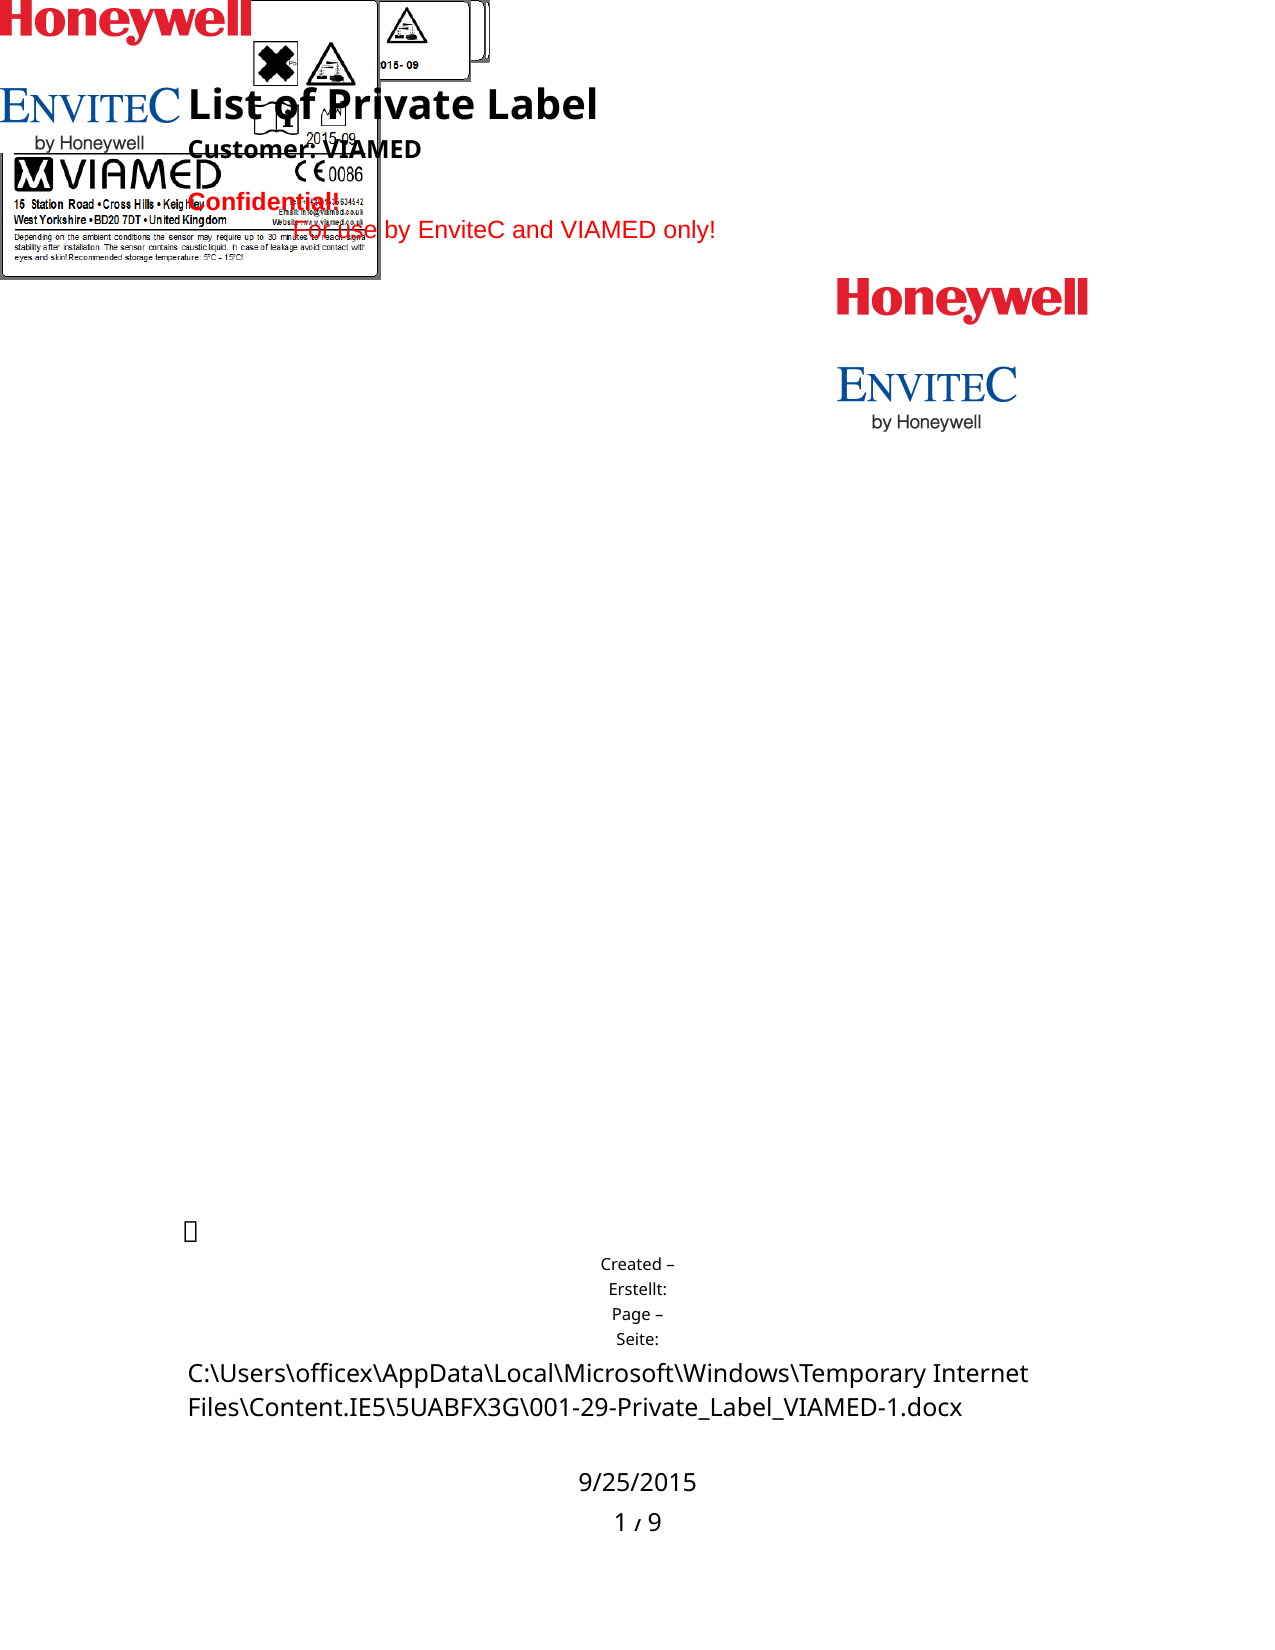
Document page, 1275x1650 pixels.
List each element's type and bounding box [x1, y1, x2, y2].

picture [0, 0, 490, 280]
picture [837, 278, 1088, 432]
